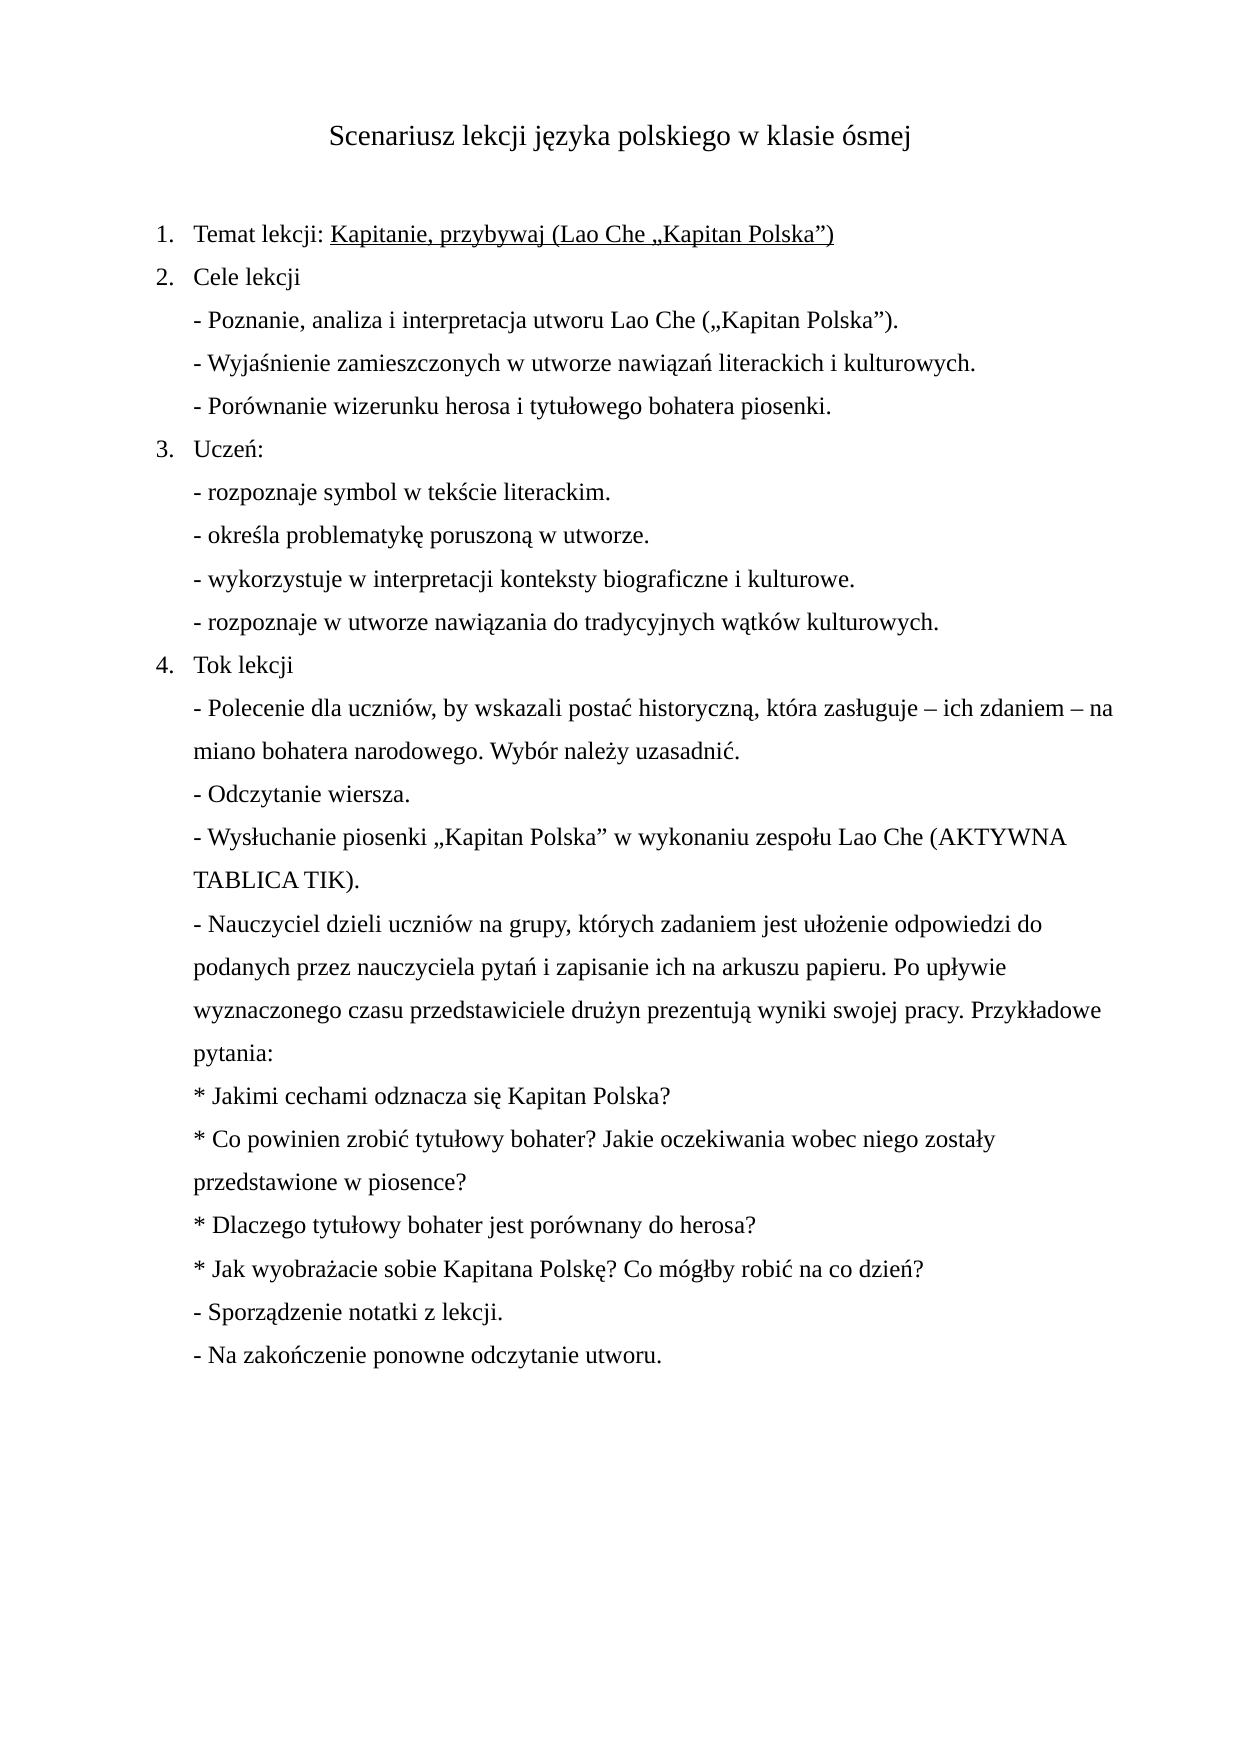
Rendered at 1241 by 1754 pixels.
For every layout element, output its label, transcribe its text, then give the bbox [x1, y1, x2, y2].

list * Jak wyobrażacie sobie Kapitana Polskę? Co mógłby robić na co dzień? [156, 1254, 1122, 1282]
list - Poznanie, analiza i interpretacja utworu Lao Che („Kapitan Polska”). [156, 305, 1122, 334]
list Cele lekcji [156, 262, 1122, 291]
list Temat lekcji: Kapitanie, przybywaj (Lao Che „Kapitan Polska”) [156, 219, 1122, 247]
list - Odczytanie wiersza. [156, 779, 1122, 808]
list - Polecenie dla uczniów, by wskazali postać historyczną, która zasługuje – ich zdaniem – na miano bohatera narodowego. Wybór należy uzasadnić. [156, 693, 1122, 765]
list - Wysłuchanie piosenki „Kapitan Polska” w wykonaniu zespołu Lao Che (AKTYWNA TABLICA TIK). [156, 822, 1122, 894]
list - określa problematykę poruszoną w utworze. [156, 521, 1122, 549]
list Uczeń: [156, 434, 1122, 463]
list * Co powinien zrobić tytułowy bohater? Jakie oczekiwania wobec niego zostały przedstawione w piosence? [156, 1124, 1122, 1196]
list - Sporządzenie notatki z lekcji. [156, 1297, 1122, 1326]
list - Wyjaśnienie zamieszczonych w utworze nawiązań literackich i kulturowych. [156, 348, 1122, 377]
list * Jakimi cechami odznacza się Kapitan Polska? [156, 1081, 1122, 1110]
list Tok lekcji [156, 650, 1122, 679]
text Scenariusz lekcji języka polskiego w klasie ósmej [118, 118, 1122, 152]
list - Porównanie wizerunku herosa i tytułowego bohatera piosenki. [156, 391, 1122, 420]
list - rozpoznaje symbol w tekście literackim. [156, 477, 1122, 506]
list - Na zakończenie ponowne odczytanie utworu. [156, 1340, 1122, 1369]
list - wykorzystuje w interpretacji konteksty biograficzne i kulturowe. [156, 564, 1122, 592]
list * Dlaczego tytułowy bohater jest porównany do herosa? [156, 1211, 1122, 1239]
list - rozpoznaje w utworze nawiązania do tradycyjnych wątków kulturowych. [156, 607, 1122, 636]
list - Nauczyciel dzieli uczniów na grupy, których zadaniem jest ułożenie odpowiedzi do podanych przez nauczyciela pytań i zapisanie ich na arkuszu papieru. Po upływie wyznaczonego czasu przedstawiciele drużyn prezentują wyniki swojej pracy. Przykładowe pytania: [156, 909, 1122, 1067]
